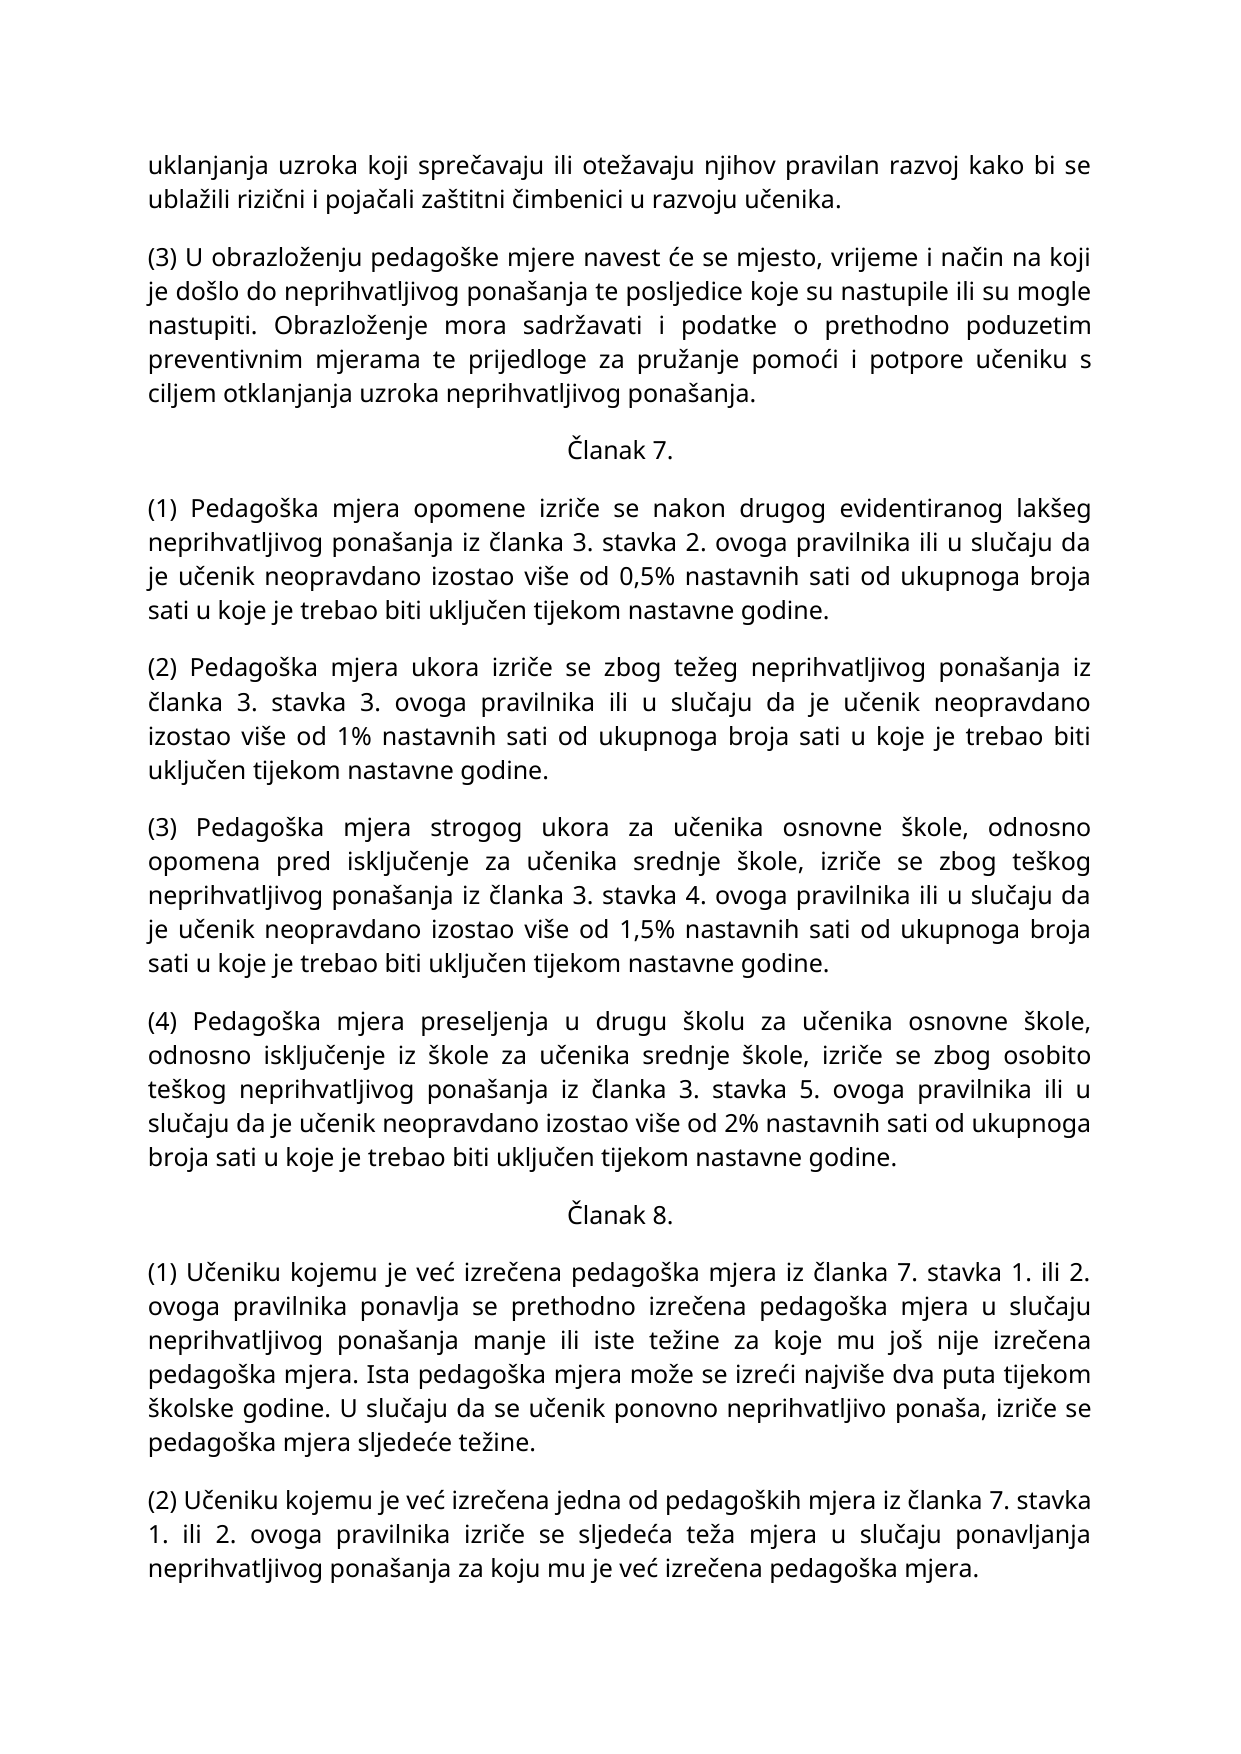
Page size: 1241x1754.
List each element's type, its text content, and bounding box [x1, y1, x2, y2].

text (1) Pedagoška mjera opomene izriče se nakon drugog evidentiranog lakšeg neprihvatljivog ponašanja iz članka 3. stavka 2. ovoga pravilnika ili u slučaju da je učenik neopravdano izostao više od 0,5% nastavnih sati od ukupnoga broja sati u koje je trebao biti uključen tijekom nastavne godine. [148, 490, 1093, 627]
text Članak 8. [148, 1197, 1093, 1231]
text (2) Pedagoška mjera ukora izriče se zbog težeg neprihvatljivog ponašanja iz članka 3. stavka 3. ovoga pravilnika ili u slučaju da je učenik neopravdano izostao više od 1% nastavnih sati od ukupnoga broja sati u koje je trebao biti uključen tijekom nastavne godine. [148, 650, 1093, 786]
text uklanjanja uzroka koji sprečavaju ili otežavaju njihov pravilan razvoj kako bi se ublažili rizični i pojačali zaštitni čimbenici u razvoju učenika. [148, 148, 1093, 216]
text (3) Pedagoška mjera strogog ukora za učenika osnovne škole, odnosno opomena pred isključenje za učenika srednje škole, izriče se zbog teškog neprihvatljivog ponašanja iz članka 3. stavka 4. ovoga pravilnika ili u slučaju da je učenik neopravdano izostao više od 1,5% nastavnih sati od ukupnoga broja sati u koje je trebao biti uključen tijekom nastavne godine. [148, 810, 1093, 980]
text (4) Pedagoška mjera preseljenja u drugu školu za učenika osnovne škole, odnosno isključenje iz škole za učenika srednje škole, izriče se zbog osobito teškog neprihvatljivog ponašanja iz članka 3. stavka 5. ovoga pravilnika ili u slučaju da je učenik neopravdano izostao više od 2% nastavnih sati od ukupnoga broja sati u koje je trebao biti uključen tijekom nastavne godine. [148, 1003, 1093, 1174]
text (2) Učeniku kojemu je već izrečena jedna od pedagoških mjera iz članka 7. stavka 1. ili 2. ovoga pravilnika izriče se sljedeća teža mjera u slučaju ponavljanja neprihvatljivog ponašanja za koju mu je već izrečena pedagoška mjera. [148, 1483, 1093, 1585]
text (1) Učeniku kojemu je već izrečena pedagoška mjera iz članka 7. stavka 1. ili 2. ovoga pravilnika ponavlja se prethodno izrečena pedagoška mjera u slučaju neprihvatljivog ponašanja manje ili iste težine za koje mu još nije izrečena pedagoška mjera. Ista pedagoška mjera može se izreći najviše dva puta tijekom školske godine. U slučaju da se učenik ponovno neprihvatljivo ponaša, izriče se pedagoška mjera sljedeće težine. [148, 1255, 1093, 1459]
text Članak 7. [148, 433, 1093, 467]
text (3) U obrazloženju pedagoške mjere navest će se mjesto, vrijeme i način na koji je došlo do neprihvatljivog ponašanja te posljedice koje su nastupile ili su mogle nastupiti. Obrazloženje mora sadržavati i podatke o prethodno poduzetim preventivnim mjerama te prijedloge za pružanje pomoći i potpore učeniku s ciljem otklanjanja uzroka neprihvatljivog ponašanja. [148, 239, 1093, 409]
